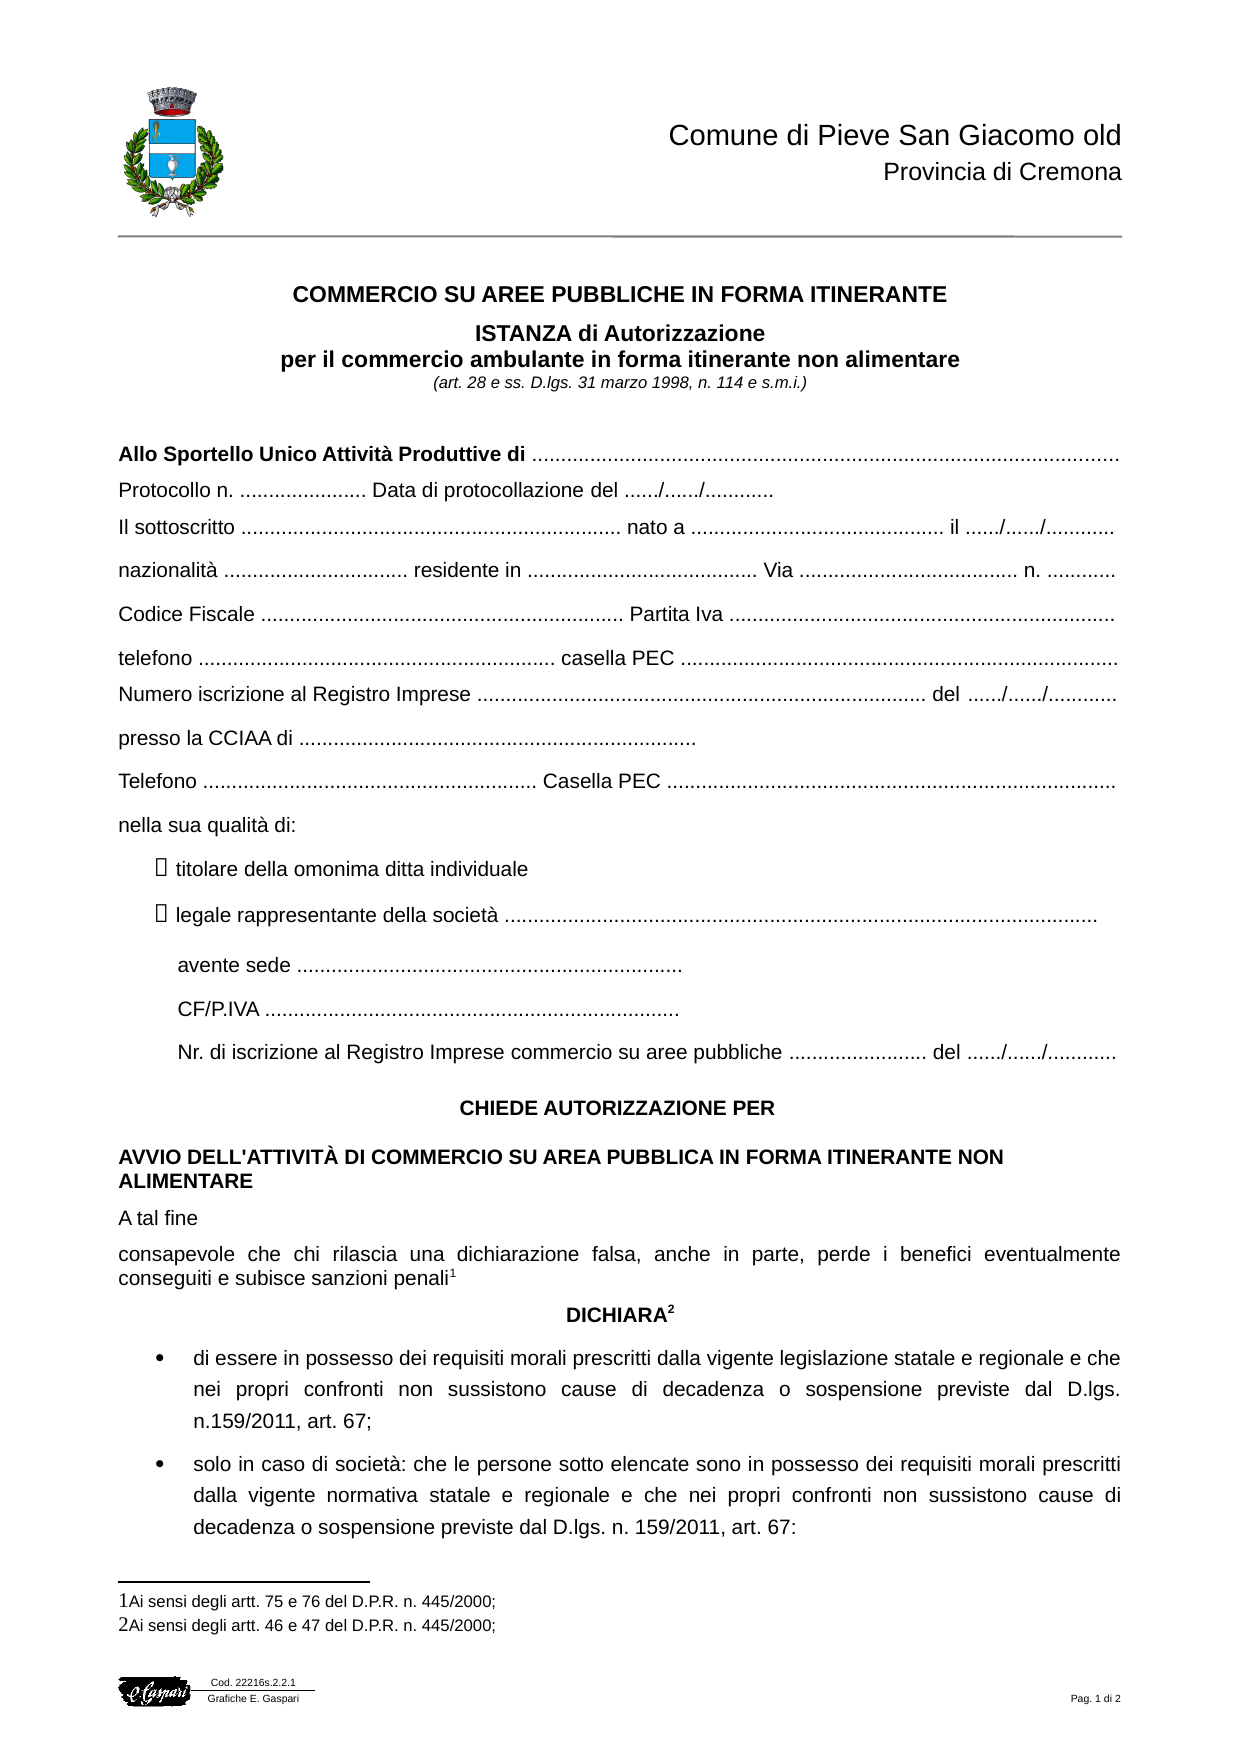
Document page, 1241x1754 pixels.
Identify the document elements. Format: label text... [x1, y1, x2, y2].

text avente sede ................................................................... [177, 953, 1122, 977]
picture [122, 87, 224, 219]
text Telefono .......................................................... Casella PEC .............................................................................. [118, 769, 1122, 793]
text Ai sensi degli artt. 75 e 76 del D.P.R. n. 445/2000; [118, 1588, 1122, 1612]
text A tal fine [118, 1206, 1122, 1229]
table_header COMMERCIO SU AREE PUBBLICHE IN FORMA ITINERANTE ISTANZA di Autorizzazione per il commercio ambulante in forma itinerante non alimentare (art. 28 e ss. D.lgs. 31 marzo 1998, n. 114 e s.m.i.) [118, 256, 1122, 417]
text CF/P.IVA ........................................................................ [177, 996, 1122, 1020]
text Allo Sportello Unico Attività Produttive di [118, 442, 1122, 466]
text Nr. di iscrizione al Registro Imprese commercio su aree pubbliche ........................ del ....../....../............ [177, 1040, 1122, 1064]
text Codice Fiscale ............................................................... Partita Iva ................................................................... [118, 602, 1122, 626]
text Provincia di Cremona [224, 157, 1122, 185]
text AVVIO DELL'ATTIVITÀ DI COMMERCIO SU AREA PUBBLICA IN FORMA ITINERANTE NON ALIMENTARE [118, 1145, 1122, 1193]
text Il sottoscritto .................................................................. nato a ............................................ il ....../....../............ [118, 514, 1122, 538]
text  titolare della omonima ditta individuale [153, 849, 1122, 883]
text nella sua qualità di: [118, 813, 1122, 837]
list solo in caso di società: che le persone sotto elencate sono in possesso dei requisiti morali prescritti dalla vigente normativa statale e regionale e che nei propri confronti non sussistono cause di decadenza o sospensione previste dal D.lgs. n. 159/2011, art. 67: [156, 1452, 1122, 1538]
picture [117, 1675, 191, 1707]
text DICHIARA [118, 1302, 1122, 1326]
text Numero iscrizione al Registro Imprese .............................................................................. del ....../....../............ [118, 682, 1122, 706]
text Comune di Pieve San Giacomo old [224, 118, 1122, 152]
text presso la CCIAA di ..................................................................... [118, 726, 1122, 749]
text telefono .............................................................. casella PEC ............................................................................ [118, 646, 1122, 669]
text Ai sensi degli artt. 46 e 47 del D.P.R. n. 445/2000; [118, 1612, 1122, 1636]
text CHIEDE AUTORIZZAZIONE PER [118, 1096, 1122, 1120]
text  legale rappresentante della società ....................................................................................................... [153, 896, 1122, 930]
text consapevole che chi rilascia una dichiarazione falsa, anche in parte, perde i benefici eventualmente conseguiti e subisce sanzioni penali [118, 1242, 1122, 1290]
text Protocollo n. ...................... Data di protocollazione del ....../....../............ [118, 478, 1122, 502]
list di essere in possesso dei requisiti morali prescritti dalla vigente legislazione statale e regionale e che nei propri confronti non sussistono cause di decadenza o sospensione previste dal D.lgs. n.159/2011, art. 67; [156, 1346, 1122, 1432]
text nazionalità ................................ residente in ........................................ Via ...................................... n. ............ [118, 558, 1122, 582]
